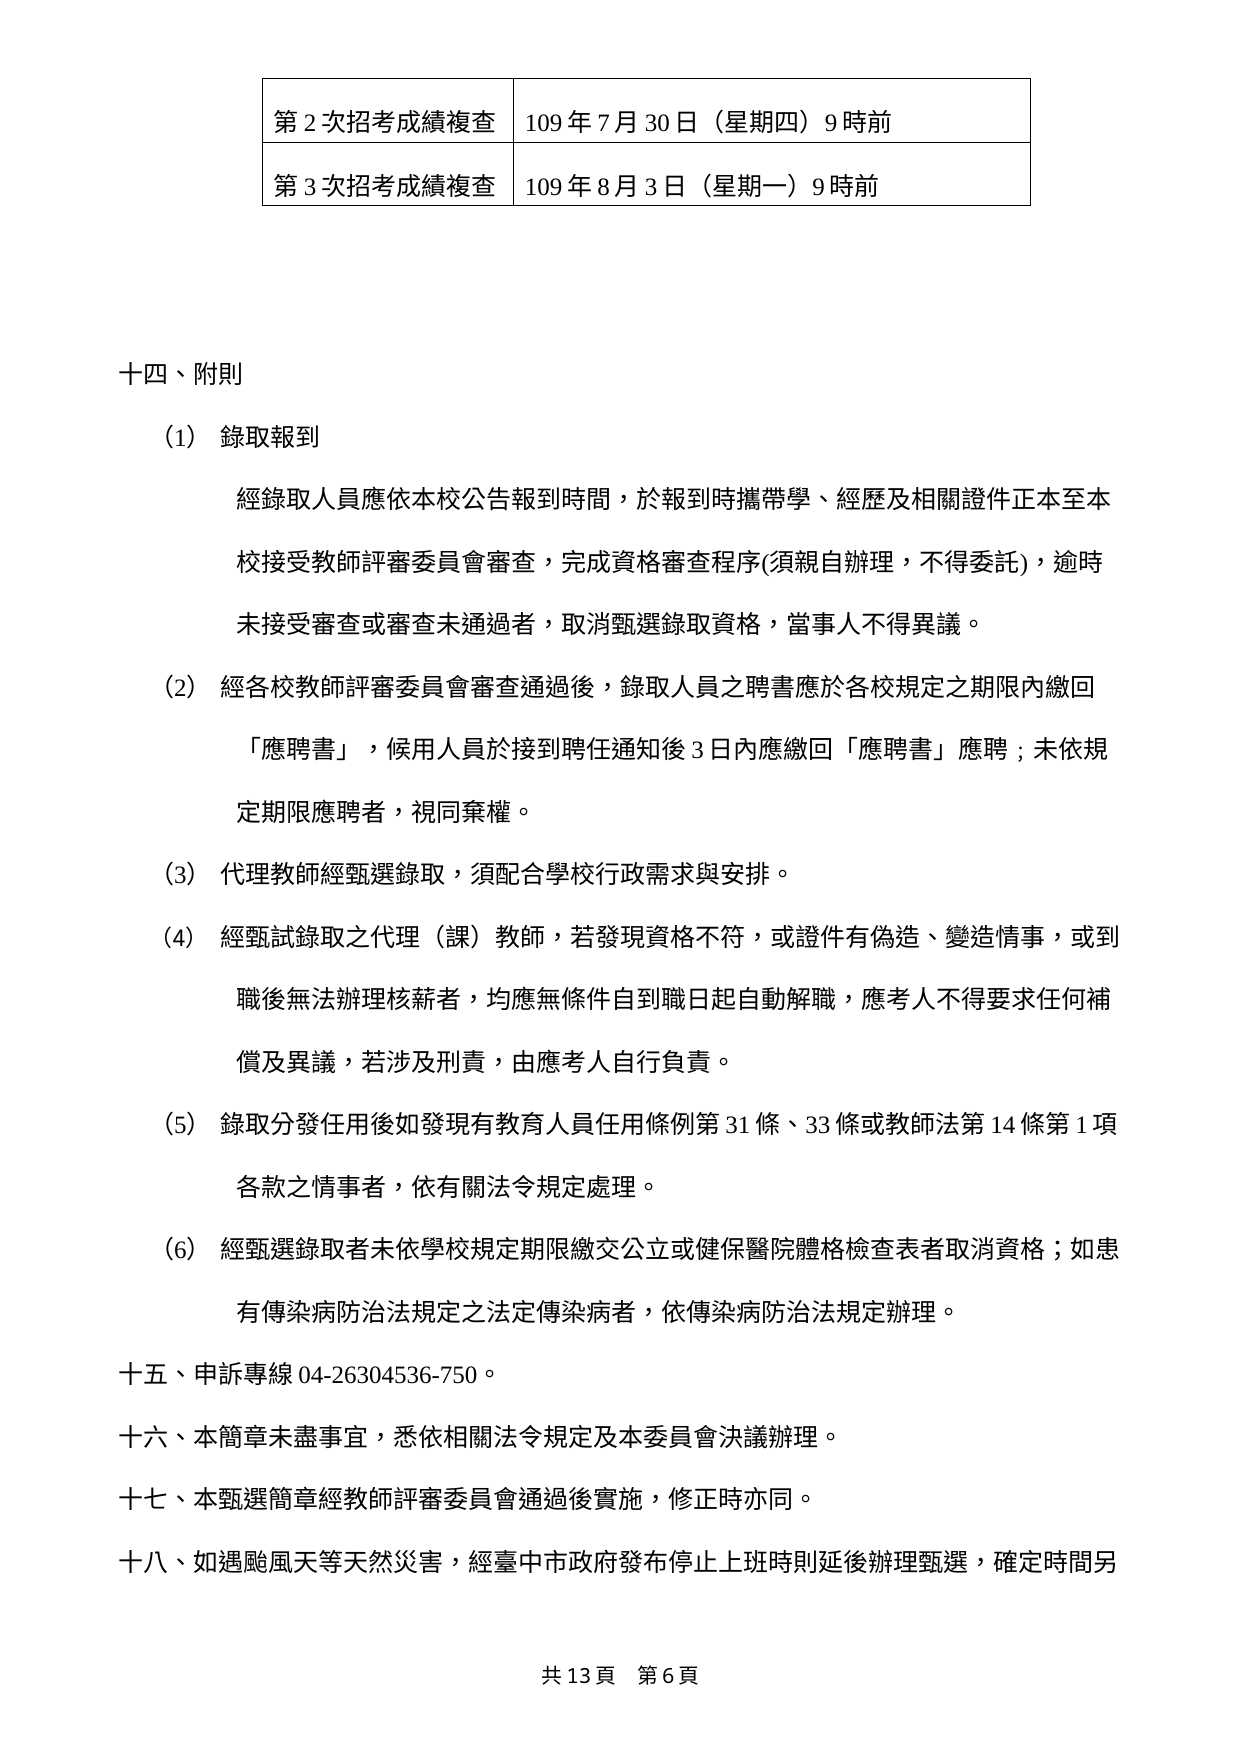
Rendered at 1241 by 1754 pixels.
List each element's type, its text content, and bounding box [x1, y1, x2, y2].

text 十八、如遇颱風天等天然災害，經臺中市政府發布停止上班時則延後辦理甄選，確定時間另 [118, 1519, 1122, 1581]
text 十六、本簡章未盡事宜，悉依相關法令規定及本委員會決議辦理。 [118, 1394, 1122, 1456]
list 經各校教師評審委員會審查通過後，錄取人員之聘書應於各校規定之期限內繳回「應聘書」，候用人員於接到聘任通知後3日內應繳回「應聘書」應聘﹔未依規定期限應聘者，視同棄權。 [149, 644, 1122, 831]
table_cell 109年8月3日（星期一）9時前 [514, 143, 1030, 205]
text 經錄取人員應依本校公告報到時間，於報到時攜帶學、經歷及相關證件正本至本校接受教師評審委員會審查，完成資格審查程序(須親自辦理，不得委託)，逾時未接受審查或審查未通過者，取消甄選錄取資格，當事人不得異議。 [236, 456, 1122, 644]
list 代理教師經甄選錄取，須配合學校行政需求與安排。 [149, 831, 1122, 894]
text 十四、附則 [118, 331, 1122, 394]
list 錄取分發任用後如發現有教育人員任用條例第31條、33條或教師法第14條第1項各款之情事者，依有關法令規定處理。 [149, 1081, 1122, 1206]
list 經甄選錄取者未依學校規定期限繳交公立或健保醫院體格檢查表者取消資格；如患有傳染病防治法規定之法定傳染病者，依傳染病防治法規定辦理。 [149, 1206, 1122, 1331]
text 十七、本甄選簡章經教師評審委員會通過後實施，修正時亦同。 [118, 1456, 1122, 1519]
list 經甄試錄取之代理（課）教師，若發現資格不符，或證件有偽造、變造情事，或到職後無法辦理核薪者，均應無條件自到職日起自動解職，應考人不得要求任何補償及異議，若涉及刑責，由應考人自行負責。 [149, 894, 1122, 1081]
list 錄取報到 [149, 394, 1122, 456]
table_cell 第3次招考成績複查 [263, 143, 513, 205]
table_cell 第2次招考成績複查 [263, 79, 513, 142]
text 十五、申訴專線04-26304536-750。 [118, 1331, 1122, 1394]
table_cell 109年7月30日（星期四）9時前 [514, 79, 1030, 142]
